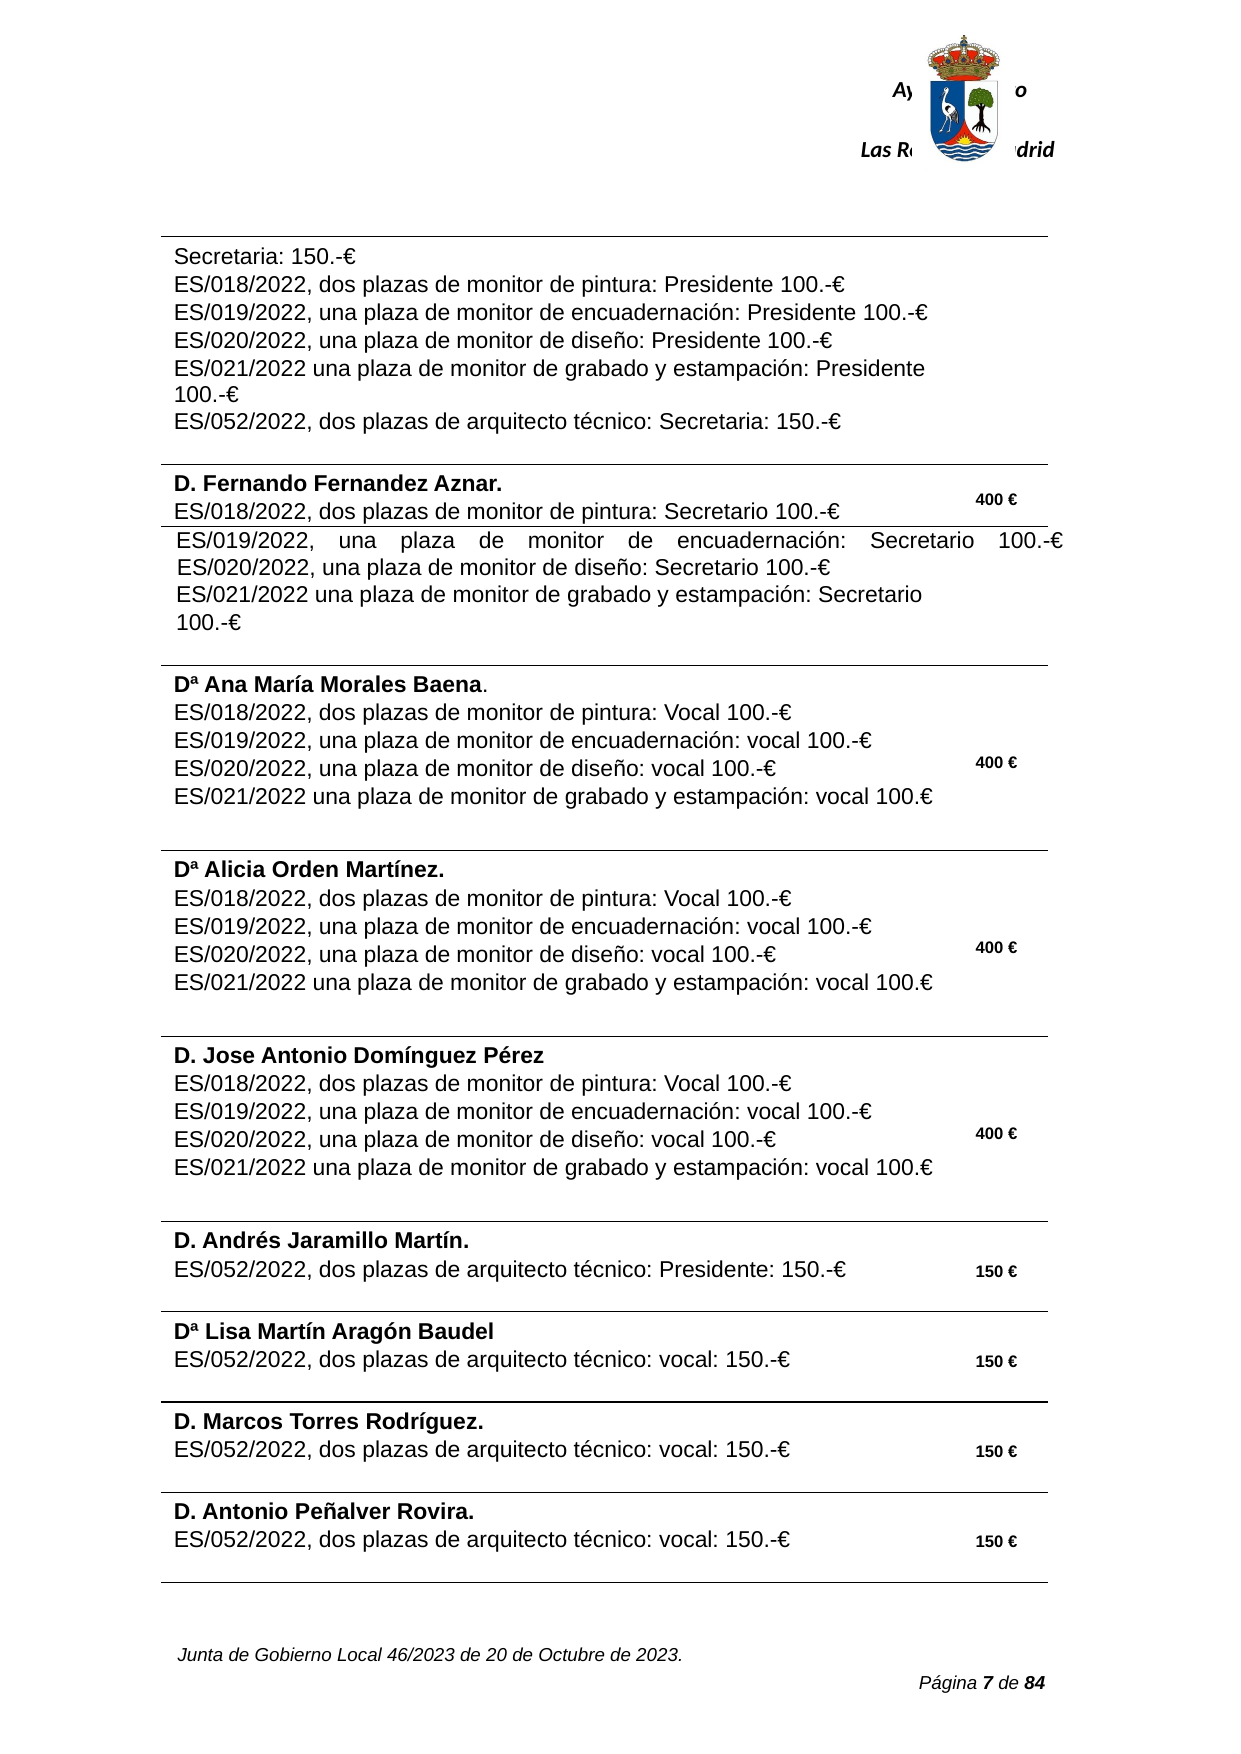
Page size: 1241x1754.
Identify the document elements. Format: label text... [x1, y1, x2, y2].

table_cell D. Antonio Peñalver Rovira. ES/052/2022, dos plazas de arquitecto técnico: vocal: 150.-€ [161, 1493, 975, 1582]
table_cell D. Marcos Torres Rodríguez. ES/052/2022, dos plazas de arquitecto técnico: vocal: 150.-€ [161, 1403, 975, 1492]
table_cell 400 € [975, 851, 1048, 1036]
table_cell D. Jose Antonio Domínguez Pérez ES/018/2022, dos plazas de monitor de pintura: Vocal 100.-€ ES/019/2022, una plaza de monitor de encuadernación: vocal 100.-€ ES/020/2022, una plaza de monitor de diseño: vocal 100.-€ ES/021/2022 una plaza de monitor de grabado y estampación: vocal 100.€ [161, 1037, 975, 1221]
table_header 400 € [975, 666, 1048, 850]
text ES/019/2022, una plaza de monitor de encuadernación: Secretario 100.-€ ES/020/2022, una plaza de monitor de diseño: Secretario 100.-€ [176, 527, 1063, 580]
table_cell Dª Lisa Martín Aragón Baudel ES/052/2022, dos plazas de arquitecto técnico: vocal: 150.-€ [161, 1312, 975, 1401]
table_cell 400 € [975, 1037, 1048, 1221]
text ES/021/2022 una plaza de monitor de grabado y estampación: Secretario [176, 581, 1063, 608]
table_cell 150 € [975, 1493, 1048, 1582]
table_header Dª Ana María Morales Baena. ES/018/2022, dos plazas de monitor de pintura: Vocal 100.-€ ES/019/2022, una plaza de monitor de encuadernación: vocal 100.-€ ES/020/2022, una plaza de monitor de diseño: vocal 100.-€ ES/021/2022 una plaza de monitor de grabado y estampación: vocal 100.€ [161, 666, 975, 850]
table_header [975, 237, 1048, 464]
table_cell Dª Alicia Orden Martínez. ES/018/2022, dos plazas de monitor de pintura: Vocal 100.-€ ES/019/2022, una plaza de monitor de encuadernación: vocal 100.-€ ES/020/2022, una plaza de monitor de diseño: vocal 100.-€ ES/021/2022 una plaza de monitor de grabado y estampación: vocal 100.€ [161, 851, 975, 1036]
text 100.-€ [176, 609, 1063, 635]
table_header Secretaria: 150.-€ ES/018/2022, dos plazas de monitor de pintura: Presidente 100.-€ ES/019/2022, una plaza de monitor de encuadernación: Presidente 100.-€ ES/020/2022, una plaza de monitor de diseño: Presidente 100.-€ ES/021/2022 una plaza de monitor de grabado y estampación: Presidente 100.-€ ES/052/2022, dos plazas de arquitecto técnico: Secretaria: 150.-€ [161, 237, 975, 464]
table_cell 150 € [975, 1312, 1048, 1401]
table_cell 150 € [975, 1222, 1048, 1311]
table_cell D. Fernando Fernandez Aznar. ES/018/2022, dos plazas de monitor de pintura: Secretario 100.-€ [161, 465, 975, 526]
table_cell D. Andrés Jaramillo Martín. ES/052/2022, dos plazas de arquitecto técnico: Presidente: 150.-€ [161, 1222, 975, 1311]
table_cell 150 € [975, 1403, 1048, 1492]
table_cell 400 € [975, 465, 1048, 526]
